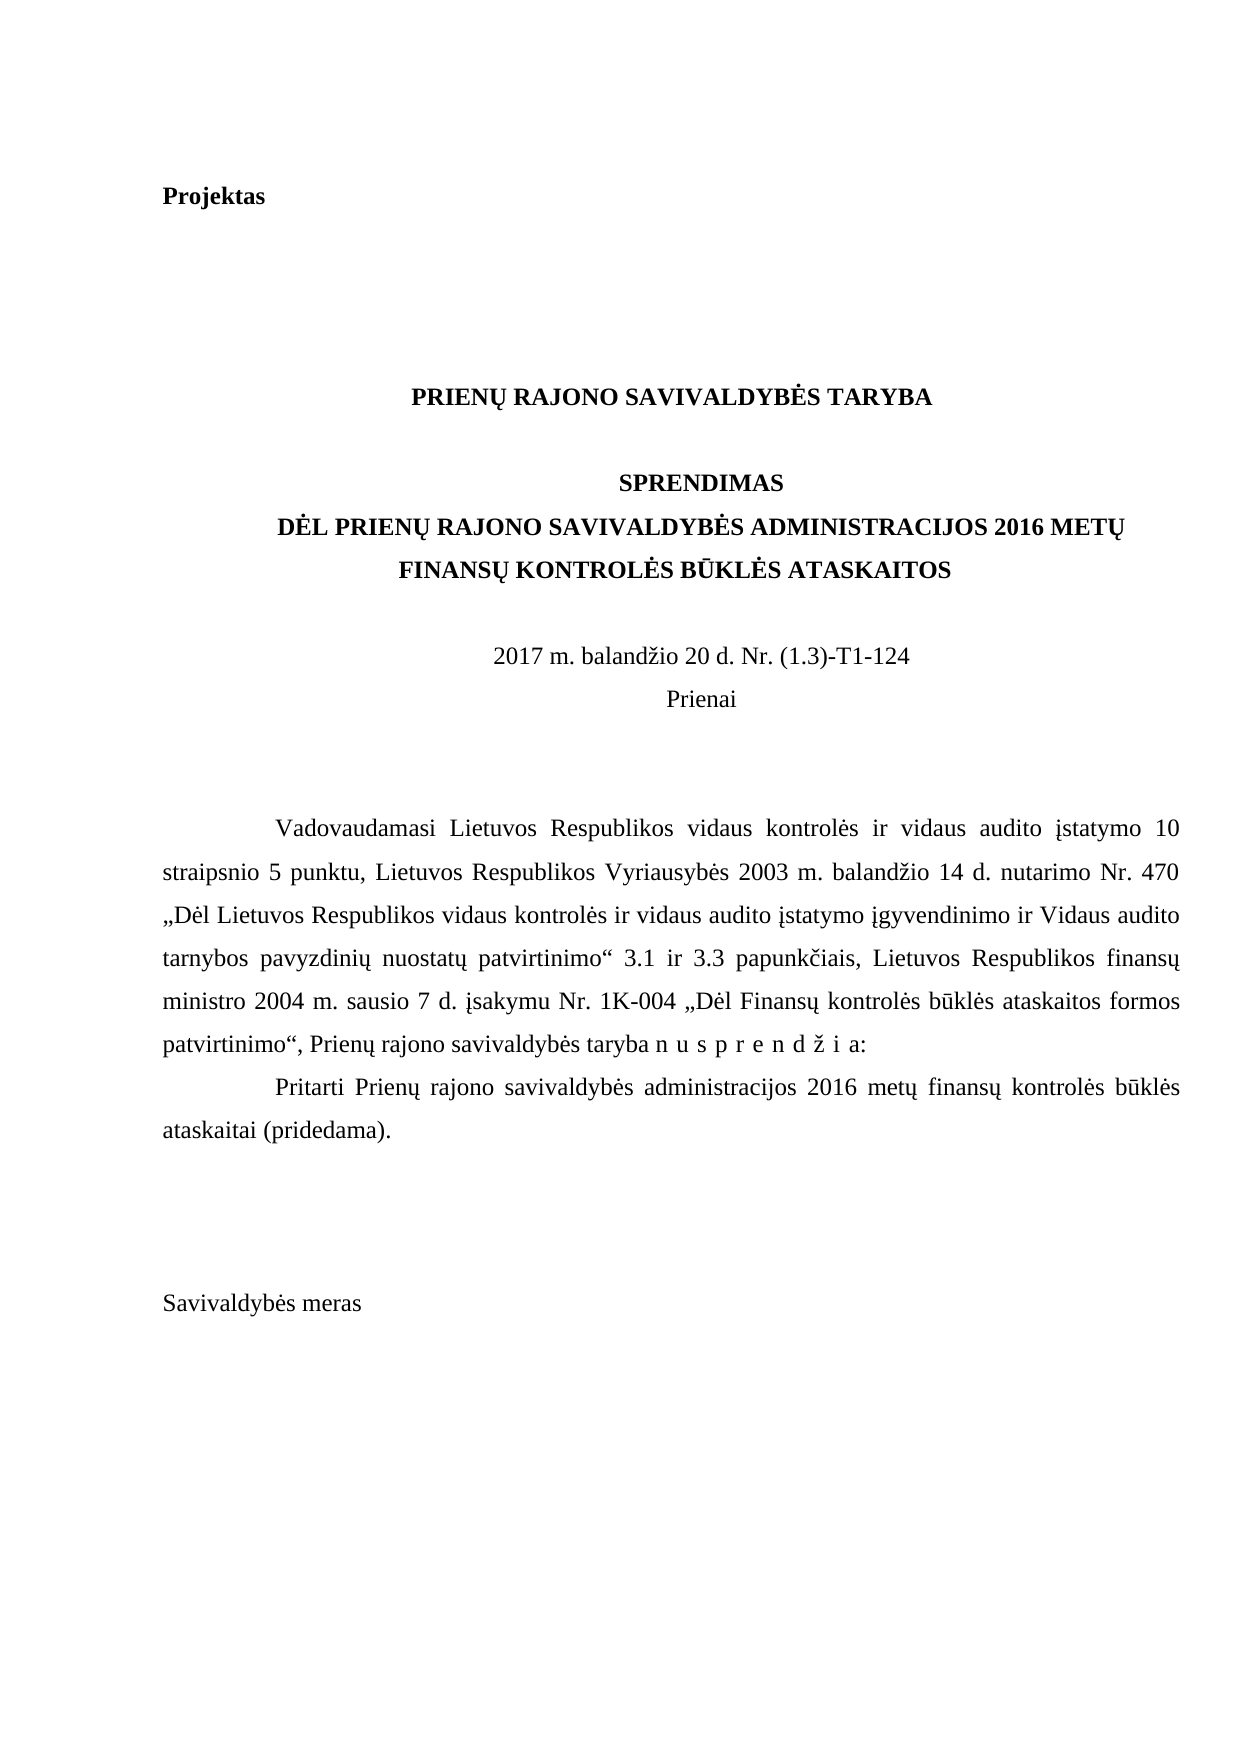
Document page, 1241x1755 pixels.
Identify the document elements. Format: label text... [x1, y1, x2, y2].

text DĖL PRIENŲ RAJONO SAVIVALDYBĖS ADMINISTRACIJOS 2016 METŲ [162, 512, 1181, 540]
text 2017 m. balandžio 20 d. Nr. (1.3)-T1-124 [162, 641, 1181, 670]
text Prienai [162, 684, 1181, 713]
text FINANSŲ KONTROLĖS BŪKLĖS ATASKAITOS [162, 555, 1181, 583]
text Projektas [162, 148, 1181, 382]
text PRIENŲ RAJONO SAVIVALDYBĖS TARYBA [162, 382, 1181, 411]
text Savivaldybės meras [162, 1288, 1181, 1317]
text Pritarti Prienų rajono savivaldybės administracijos 2016 metų finansų kontrolės būklės ataskaitai (pridedama). [162, 1072, 1181, 1144]
text Vadovaudamasi Lietuvos Respublikos vidaus kontrolės ir vidaus audito įstatymo 10 straipsnio 5 punktu, Lietuvos Respublikos Vyriausybės 2003 m. balandžio 14 d. nutarimo Nr. 470 „Dėl Lietuvos Respublikos vidaus kontrolės ir vidaus audito įstatymo įgyvendinimo ir Vidaus audito tarnybos pavyzdinių nuostatų patvirtinimo“ 3.1 ir 3.3 papunkčiais, Lietuvos Respublikos finansų ministro 2004 m. sausio 7 d. įsakymu Nr. 1K-004 „Dėl Finansų kontrolės būklės ataskaitos formos patvirtinimo“, Prienų rajono savivaldybės taryba nusprendžia: [162, 813, 1181, 1058]
text SPRENDIMAS [162, 468, 1181, 497]
